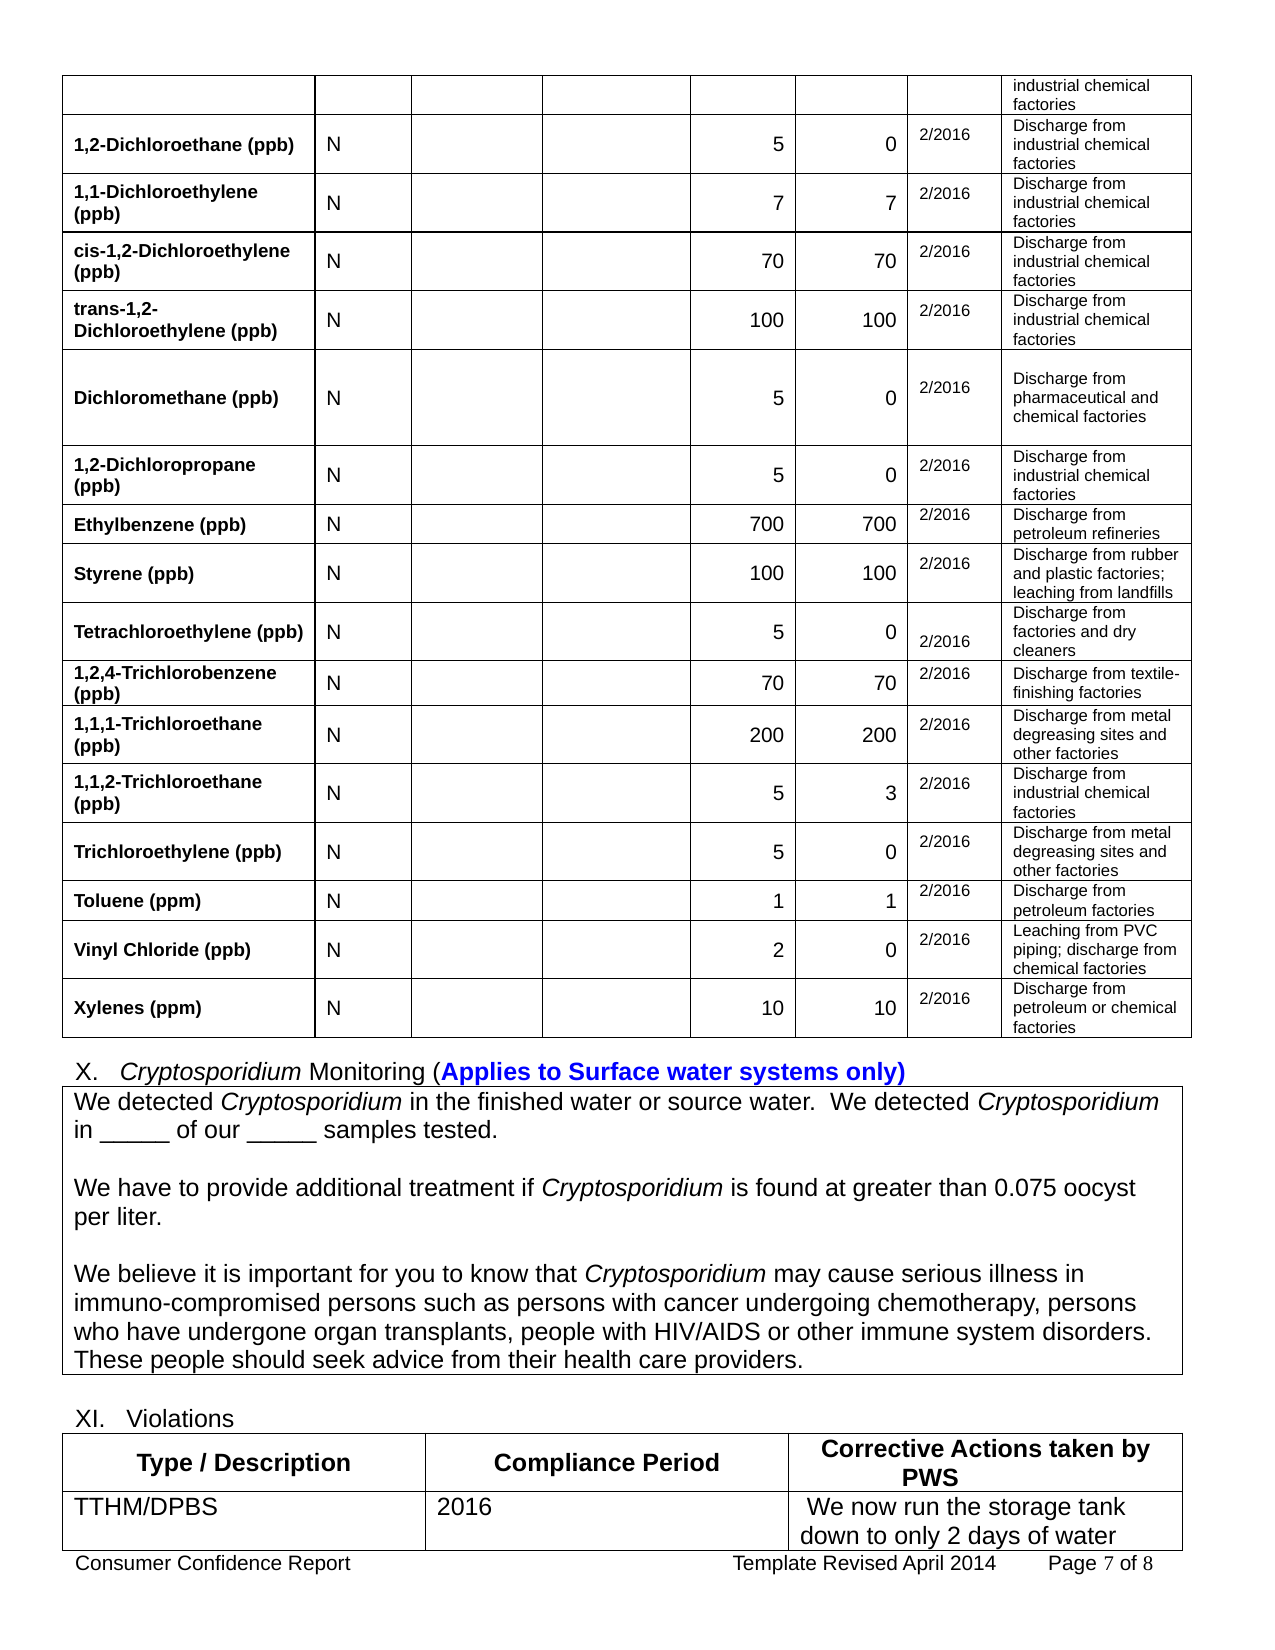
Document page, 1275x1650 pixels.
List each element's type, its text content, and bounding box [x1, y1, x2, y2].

table_cell 2/2016 [908, 174, 1001, 231]
table_cell Toluene (ppm) [63, 881, 314, 919]
table_cell Discharge from industrial chemical factories [1002, 115, 1191, 173]
table_cell [543, 706, 690, 763]
table_cell [316, 76, 411, 114]
table_cell Vinyl Chloride (ppb) [63, 921, 314, 978]
table_cell 2/2016 [908, 291, 1001, 348]
table_cell N [316, 174, 411, 231]
table_cell [412, 350, 542, 445]
table_cell [691, 76, 795, 114]
table_cell Xylenes (ppm) [63, 979, 314, 1037]
table_cell Discharge from industrial chemical factories [1002, 446, 1191, 504]
table_cell 2 [691, 921, 795, 978]
table_cell 2/2016 [908, 823, 1001, 880]
table_cell 2/2016 [908, 979, 1001, 1037]
table_cell [412, 76, 542, 114]
table_cell 100 [796, 291, 907, 348]
table_cell [543, 174, 690, 231]
table_cell 7 [691, 174, 795, 231]
table_cell We now run the storage tank down to only 2 days of water [789, 1492, 1182, 1550]
text XI. Violations [75, 1404, 1200, 1433]
table_cell 1,1,1-Trichloroethane (ppb) [63, 706, 314, 763]
table_cell 1,2,4-Trichlorobenzene (ppb) [63, 661, 314, 704]
table_cell 5 [691, 446, 795, 504]
table_cell N [316, 350, 411, 445]
table_cell 70 [796, 661, 907, 704]
table_cell 100 [796, 544, 907, 602]
table_cell 0 [796, 115, 907, 173]
table_cell N [316, 823, 411, 880]
table_cell trans-1,2-Dichloroethylene (ppb) [63, 291, 314, 348]
table_header We detected Cryptosporidium in the finished water or source water. We detected Cryptosporidium in _____ of our _____ samples tested. We have to provide additional treatment if Cryptosporidium is found at greater than 0.075 oocyst per liter. We believe it is important for you to know that Cryptosporidium may cause serious illness in immuno-compromised persons such as persons with cancer undergoing chemotherapy, persons who have undergone organ transplants, people with HIV/AIDS or other immune system disorders. These people should seek advice from their health care providers. [63, 1087, 1182, 1374]
table_cell Styrene (ppb) [63, 544, 314, 602]
table_cell [543, 505, 690, 543]
table_cell Discharge from metal degreasing sites and other factories [1002, 706, 1191, 763]
table_cell Discharge from rubber and plastic factories; leaching from landfills [1002, 544, 1191, 602]
table_cell 10 [691, 979, 795, 1037]
table_cell 0 [796, 603, 907, 660]
table_cell 2/2016 [908, 921, 1001, 978]
table_cell Leaching from PVC piping; discharge from chemical factories [1002, 921, 1191, 978]
table_cell 5 [691, 350, 795, 445]
table_cell 1 [796, 881, 907, 919]
table_cell Ethylbenzene (ppb) [63, 505, 314, 543]
table_cell 2/2016 [908, 233, 1001, 290]
table_cell 2/2016 [908, 446, 1001, 504]
table_cell TTHM/DPBS [63, 1492, 425, 1550]
table_cell 5 [691, 823, 795, 880]
table_cell 1,1-Dichloroethylene (ppb) [63, 174, 314, 231]
table_cell 2/2016 [908, 881, 1001, 919]
table_cell Tetrachloroethylene (ppb) [63, 603, 314, 660]
table_cell 10 [796, 979, 907, 1037]
table_cell [543, 291, 690, 348]
table_cell [63, 76, 314, 114]
table_cell 200 [796, 706, 907, 763]
table_cell [412, 706, 542, 763]
table_cell [796, 76, 907, 114]
table_cell [908, 76, 1001, 114]
table_cell [543, 881, 690, 919]
table_cell [412, 505, 542, 543]
table_cell Discharge from petroleum factories [1002, 881, 1191, 919]
table_cell 200 [691, 706, 795, 763]
table_cell [543, 979, 690, 1037]
table_cell 2/2016 [908, 706, 1001, 763]
table_cell [412, 233, 542, 290]
table_cell [412, 661, 542, 704]
table_cell Dichloromethane (ppb) [63, 350, 314, 445]
table_cell 70 [691, 661, 795, 704]
table_cell N [316, 661, 411, 704]
table_cell 2/2016 [908, 505, 1001, 543]
table_cell 0 [796, 921, 907, 978]
table_cell [543, 661, 690, 704]
table_cell 0 [796, 823, 907, 880]
table_cell 2/2016 [908, 350, 1001, 445]
table_cell 1,2-Dichloroethane (ppb) [63, 115, 314, 173]
table_cell [412, 823, 542, 880]
table_cell industrial chemical factories [1002, 76, 1191, 114]
table_cell [543, 76, 690, 114]
table_cell Trichloroethylene (ppb) [63, 823, 314, 880]
table_cell N [316, 881, 411, 919]
table_cell Discharge from industrial chemical factories [1002, 291, 1191, 348]
table_cell 0 [796, 446, 907, 504]
table_cell N [316, 544, 411, 602]
table_cell [412, 446, 542, 504]
table_cell N [316, 603, 411, 660]
table_cell 70 [796, 233, 907, 290]
table_cell [412, 115, 542, 173]
table_cell Discharge from industrial chemical factories [1002, 174, 1191, 231]
table_cell [543, 921, 690, 978]
table_cell N [316, 446, 411, 504]
table_cell 2/2016 [908, 764, 1001, 822]
table_cell [543, 764, 690, 822]
table_cell Discharge from factories and dry cleaners [1002, 603, 1191, 660]
table_cell [543, 544, 690, 602]
table_cell [412, 291, 542, 348]
table_cell N [316, 115, 411, 173]
table_cell 100 [691, 544, 795, 602]
table_cell 70 [691, 233, 795, 290]
table_cell 2016 [426, 1492, 788, 1550]
table_header Corrective Actions taken by PWS [789, 1434, 1182, 1491]
table_cell N [316, 291, 411, 348]
table_cell Discharge from petroleum or chemical factories [1002, 979, 1191, 1037]
table_cell N [316, 505, 411, 543]
table_cell [543, 603, 690, 660]
table_cell [543, 350, 690, 445]
table_cell Discharge from metal degreasing sites and other factories [1002, 823, 1191, 880]
table_cell [543, 233, 690, 290]
table_cell [412, 921, 542, 978]
table_cell 2/2016 [908, 603, 1001, 660]
table_cell [412, 174, 542, 231]
table_cell [543, 823, 690, 880]
table_cell 100 [691, 291, 795, 348]
table_cell 1 [691, 881, 795, 919]
table_cell 2/2016 [908, 544, 1001, 602]
table_cell Discharge from pharmaceutical and chemical factories [1002, 350, 1191, 445]
table_cell Discharge from industrial chemical factories [1002, 233, 1191, 290]
table_cell 700 [691, 505, 795, 543]
table_cell 1,2-Dichloropropane (ppb) [63, 446, 314, 504]
table_cell Discharge from petroleum refineries [1002, 505, 1191, 543]
table_cell cis-1,2-Dichloroethylene (ppb) [63, 233, 314, 290]
table_cell 5 [691, 115, 795, 173]
table_cell N [316, 764, 411, 822]
table_cell [412, 979, 542, 1037]
table_cell [543, 115, 690, 173]
table_cell [412, 544, 542, 602]
table_cell Discharge from textile-finishing factories [1002, 661, 1191, 704]
table_cell [412, 764, 542, 822]
table_cell N [316, 979, 411, 1037]
table_cell [543, 446, 690, 504]
table_cell 5 [691, 764, 795, 822]
table_cell 5 [691, 603, 795, 660]
table_cell [412, 603, 542, 660]
table_cell N [316, 921, 411, 978]
table_header Type / Description [63, 1434, 425, 1491]
table_header Compliance Period [426, 1434, 788, 1491]
table_cell Discharge from industrial chemical factories [1002, 764, 1191, 822]
table_cell 700 [796, 505, 907, 543]
table_cell 7 [796, 174, 907, 231]
table_cell N [316, 706, 411, 763]
text X. Cryptosporidium Monitoring (Applies to Surface water systems only) [75, 1057, 1200, 1086]
table_cell 1,1,2-Trichloroethane (ppb) [63, 764, 314, 822]
table_cell 0 [796, 350, 907, 445]
table_cell 2/2016 [908, 115, 1001, 173]
table_cell N [316, 233, 411, 290]
table_cell [412, 881, 542, 919]
table_cell 2/2016 [908, 661, 1001, 704]
table_cell 3 [796, 764, 907, 822]
